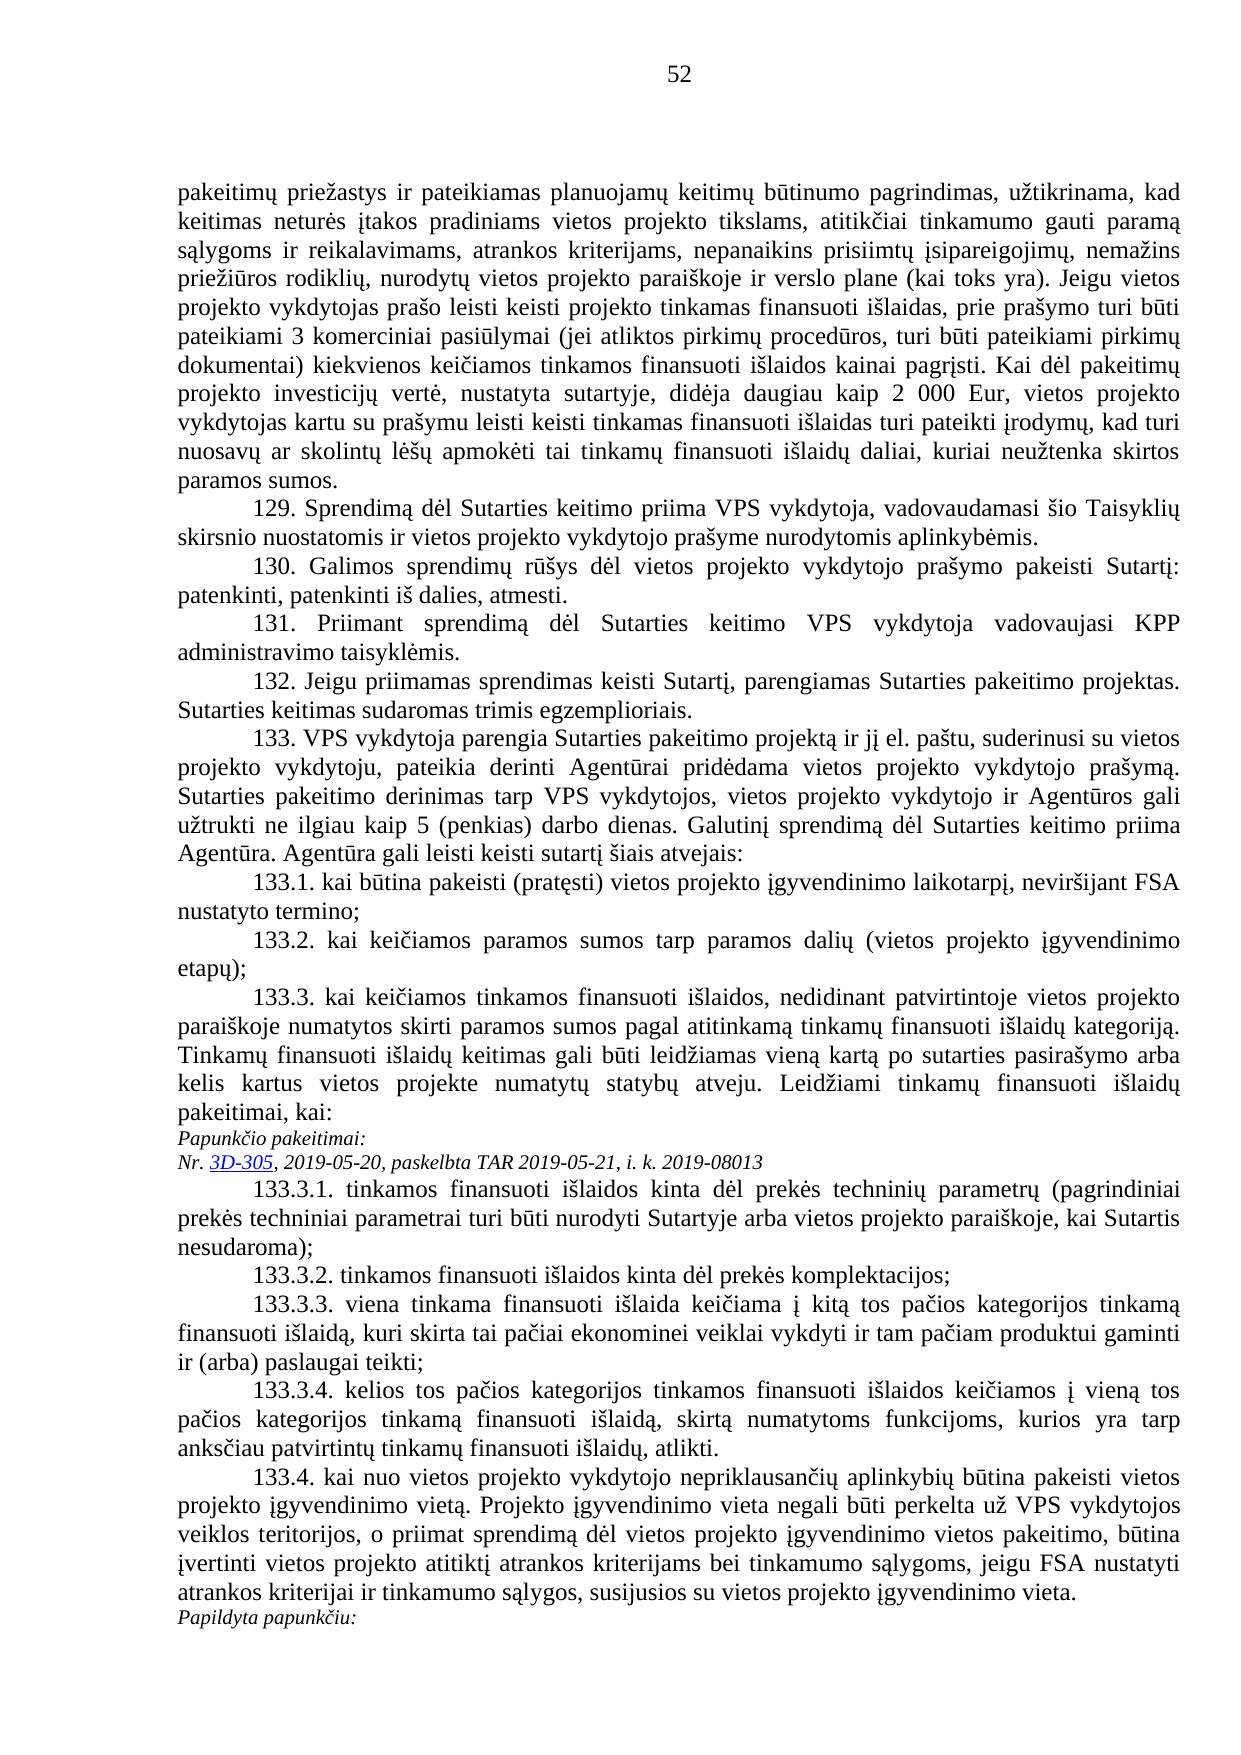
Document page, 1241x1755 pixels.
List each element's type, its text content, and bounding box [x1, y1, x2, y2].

text 132. Jeigu priimamas sprendimas keisti Sutartį, parengiamas Sutarties pakeitimo projektas. Sutarties keitimas sudaromas trimis egzemplioriais. [177, 666, 1181, 723]
text 133.1. kai būtina pakeisti (pratęsti) vietos projekto įgyvendinimo laikotarpį, neviršijant FSA nustatyto termino; [177, 867, 1181, 925]
text 133.3.1. tinkamos finansuoti išlaidos kinta dėl prekės techninių parametrų (pagrindiniai prekės techniniai parametrai turi būti nurodyti Sutartyje arba vietos projekto paraiškoje, kai Sutartis nesudaroma); [177, 1174, 1181, 1260]
text 133.4. kai nuo vietos projekto vykdytojo nepriklausančių aplinkybių būtina pakeisti vietos projekto įgyvendinimo vietą. Projekto įgyvendinimo vieta negali būti perkelta už VPS vykdytojos veiklos teritorijos, o priimat sprendimą dėl vietos projekto įgyvendinimo vietos pakeitimo, būtina įvertinti vietos projekto atitiktį atrankos kriterijams bei tinkamumo sąlygoms, jeigu FSA nustatyti atrankos kriterijai ir tinkamumo sąlygos, susijusios su vietos projekto įgyvendinimo vieta. [177, 1462, 1181, 1605]
text 133.3. kai keičiamos tinkamos finansuoti išlaidos, nedidinant patvirtintoje vietos projekto paraiškoje numatytos skirti paramos sumos pagal atitinkamą tinkamų finansuoti išlaidų kategoriją. Tinkamų finansuoti išlaidų keitimas gali būti leidžiamas vieną kartą po sutarties pasirašymo arba kelis kartus vietos projekte numatytų statybų atveju. Leidžiami tinkamų finansuoti išlaidų pakeitimai, kai: [177, 982, 1181, 1126]
text Papunkčio pakeitimai: [177, 1126, 1181, 1150]
text pakeitimų priežastys ir pateikiamas planuojamų keitimų būtinumo pagrindimas, užtikrinama, kad keitimas neturės įtakos pradiniams vietos projekto tikslams, atitikčiai tinkamumo gauti paramą sąlygoms ir reikalavimams, atrankos kriterijams, nepanaikins prisiimtų įsipareigojimų, nemažins priežiūros rodiklių, nurodytų vietos projekto paraiškoje ir verslo plane (kai toks yra). Jeigu vietos projekto vykdytojas prašo leisti keisti projekto tinkamas finansuoti išlaidas, prie prašymo turi būti pateikiami 3 komerciniai pasiūlymai (jei atliktos pirkimų procedūros, turi būti pateikiami pirkimų dokumentai) kiekvienos keičiamos tinkamos finansuoti išlaidos kainai pagrįsti. Kai dėl pakeitimų projekto investicijų vertė, nustatyta sutartyje, didėja daugiau kaip 2 000 Eur, vietos projekto vykdytojas kartu su prašymu leisti keisti tinkamas finansuoti išlaidas turi pateikti įrodymų, kad turi nuosavų ar skolintų lėšų apmokėti tai tinkamų finansuoti išlaidų daliai, kuriai neužtenka skirtos paramos sumos. [177, 177, 1181, 493]
text 133.3.3. viena tinkama finansuoti išlaida keičiama į kitą tos pačios kategorijos tinkamą finansuoti išlaidą, kuri skirta tai pačiai ekonominei veiklai vykdyti ir tam pačiam produktui gaminti ir (arba) paslaugai teikti; [177, 1289, 1181, 1375]
text 130. Galimos sprendimų rūšys dėl vietos projekto vykdytojo prašymo pakeisti Sutartį: patenkinti, patenkinti iš dalies, atmesti. [177, 551, 1181, 608]
text 133. VPS vykdytoja parengia Sutarties pakeitimo projektą ir jį el. paštu, suderinusi su vietos projekto vykdytoju, pateikia derinti Agentūrai pridėdama vietos projekto vykdytojo prašymą. Sutarties pakeitimo derinimas tarp VPS vykdytojos, vietos projekto vykdytojo ir Agentūros gali užtrukti ne ilgiau kaip 5 (penkias) darbo dienas. Galutinį sprendimą dėl Sutarties keitimo priima Agentūra. Agentūra gali leisti keisti sutartį šiais atvejais: [177, 723, 1181, 867]
text 133.3.4. kelios tos pačios kategorijos tinkamos finansuoti išlaidos keičiamos į vieną tos pačios kategorijos tinkamą finansuoti išlaidą, skirtą numatytoms funkcijoms, kurios yra tarp anksčiau patvirtintų tinkamų finansuoti išlaidų, atlikti. [177, 1375, 1181, 1462]
text 133.3.2. tinkamos finansuoti išlaidos kinta dėl prekės komplektacijos; [177, 1260, 1181, 1289]
text 133.2. kai keičiamos paramos sumos tarp paramos dalių (vietos projekto įgyvendinimo etapų); [177, 925, 1181, 982]
text 131. Priimant sprendimą dėl Sutarties keitimo VPS vykdytoja vadovaujasi KPP administravimo taisyklėmis. [177, 608, 1181, 666]
text Papildyta papunkčiu: [177, 1605, 1181, 1629]
text 129. Sprendimą dėl Sutarties keitimo priima VPS vykdytoja, vadovaudamasi šio Taisyklių skirsnio nuostatomis ir vietos projekto vykdytojo prašyme nurodytomis aplinkybėmis. [177, 493, 1181, 551]
text Nr. 3D-305, 2019-05-20, paskelbta TAR 2019-05-21, i. k. 2019-08013 [177, 1150, 1181, 1174]
